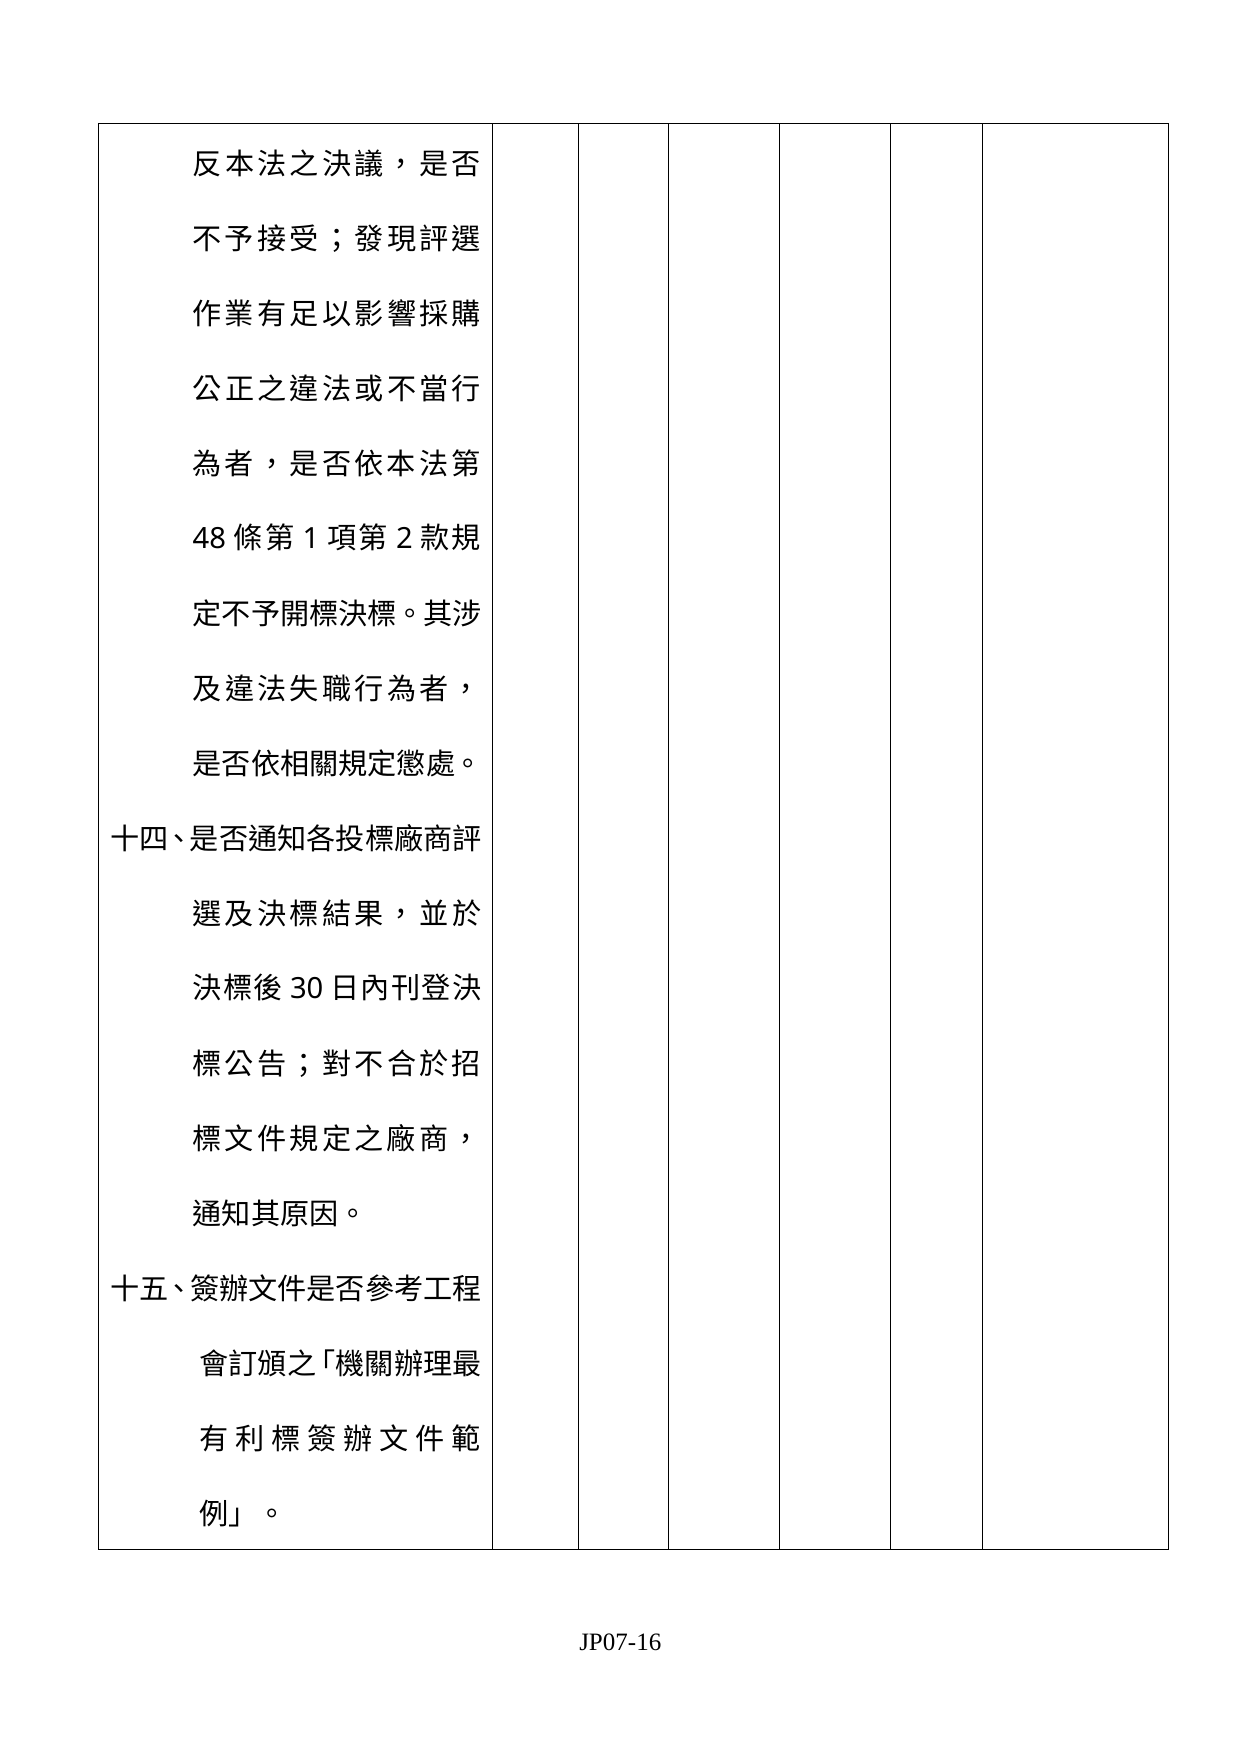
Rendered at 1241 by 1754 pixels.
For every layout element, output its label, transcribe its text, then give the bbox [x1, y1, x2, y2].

table_cell [493, 124, 578, 1549]
table_cell [983, 124, 1168, 1549]
table_cell [579, 124, 668, 1549]
table_cell 反本法之決議，是否不予接受；發現評選作業有足以影響採購公正之違法或不當行為者，是否依本法第48條第1項第2款規定不予開標決標。其涉及違法失職行為者，是否依相關規定懲處。 十四、是否通知各投標廠商評選及決標結果，並於決標後30日內刊登決標公告；對不合於招標文件規定之廠商，通知其原因。 十五、簽辦文件是否參考工程會訂頒之「機關辦理最有利標簽辦文件範例」。 [99, 124, 492, 1549]
table_cell [891, 124, 982, 1549]
table_cell [780, 124, 890, 1549]
table_cell [669, 124, 779, 1549]
